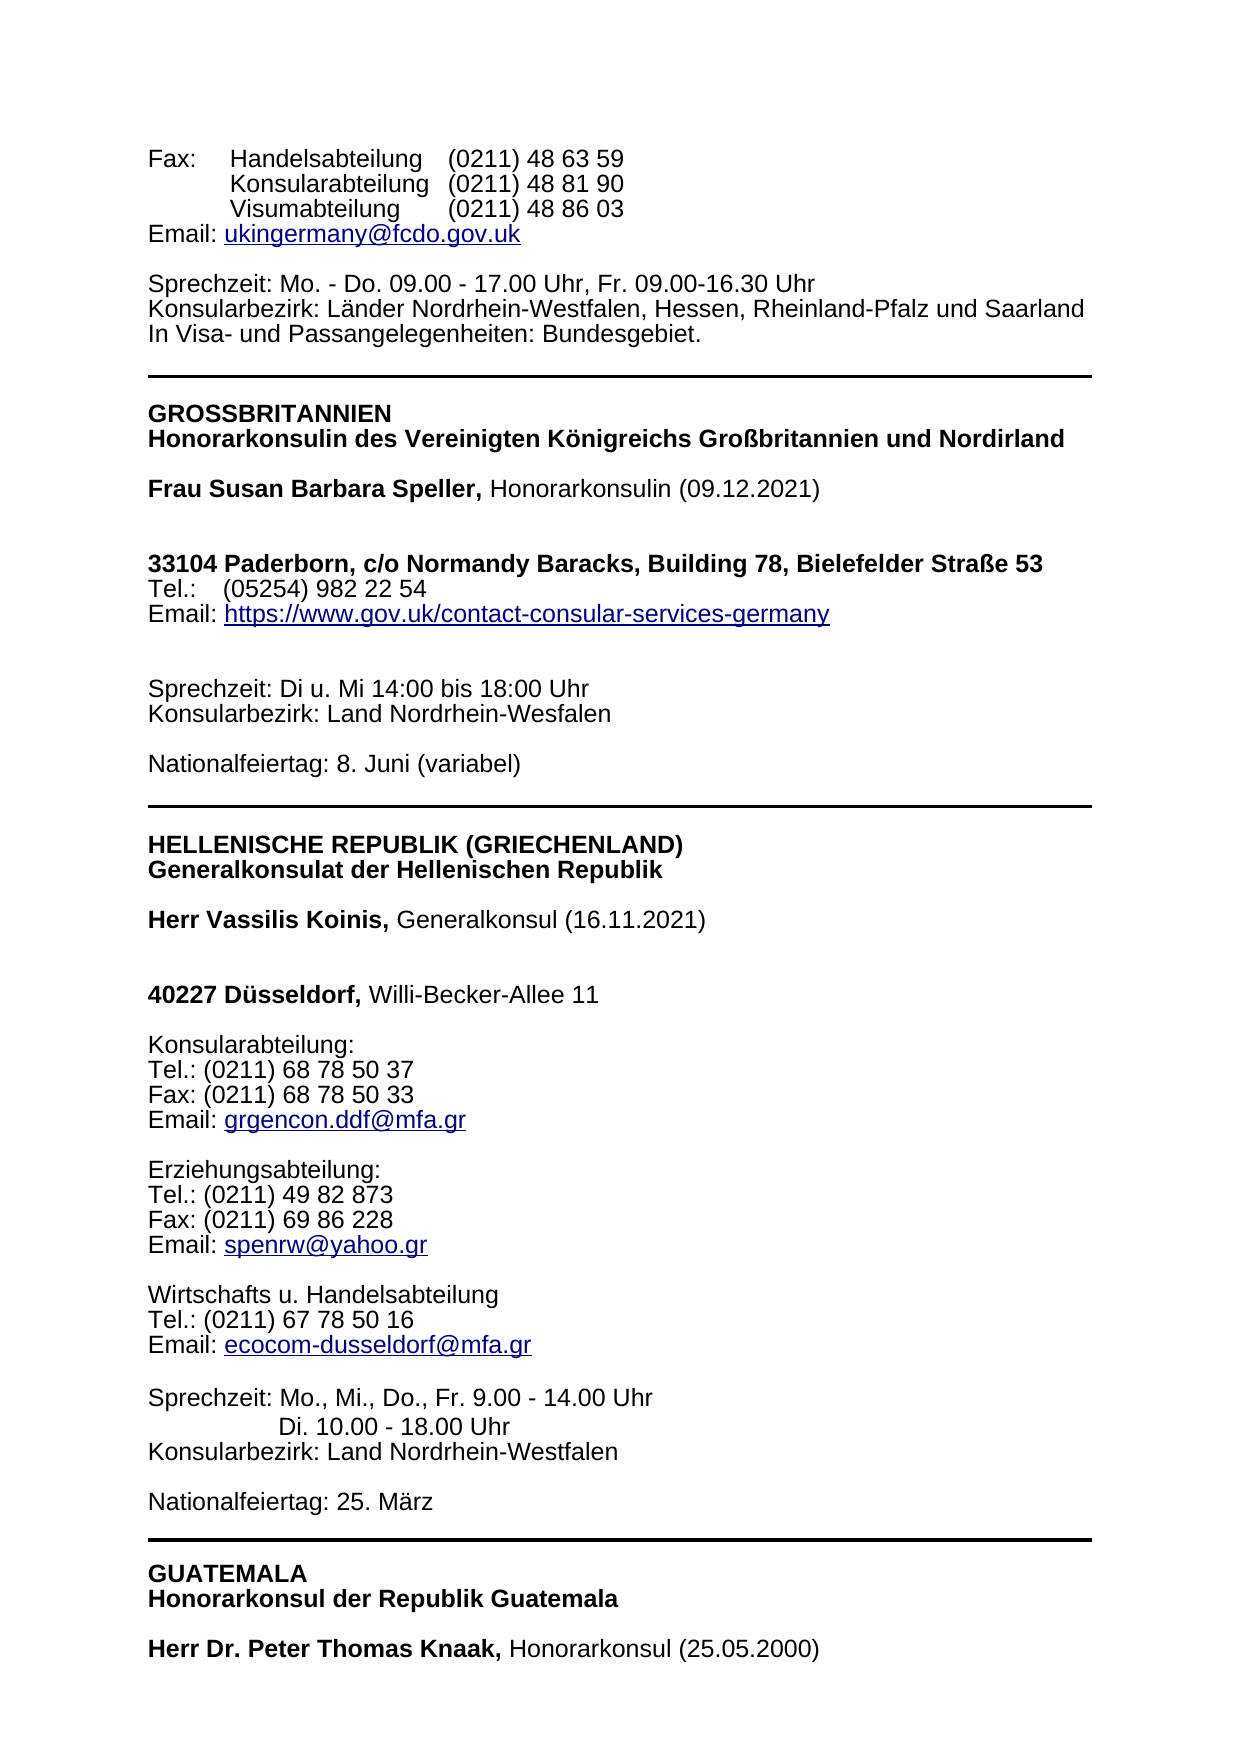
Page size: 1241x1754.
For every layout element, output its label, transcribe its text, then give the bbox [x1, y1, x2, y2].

text Email: grgencon.ddf@mfa.gr [148, 1108, 1092, 1133]
text Herr Dr. Peter Thomas Knaak, Honorarkonsul (25.05.2000) [148, 1637, 1092, 1662]
text Tel.: (0211) 68 78 50 37 [148, 1058, 1092, 1083]
text Email: spenrw@yahoo.gr [148, 1233, 1092, 1258]
text Nationalfeiertag: 8. Juni (variabel) [148, 753, 1092, 778]
text Honorarkonsul der Republik Guatemala [148, 1587, 1092, 1612]
text Tel.: (0211) 49 82 873 [148, 1183, 1092, 1208]
text Fax: (0211) 69 86 228 [148, 1208, 1092, 1233]
text GROSSBRITANNIEN [148, 403, 1092, 428]
text 40227 Düsseldorf, Willi-Becker-Allee 11 [148, 983, 1092, 1008]
text 33104 Paderborn, c/o Normandy Baracks, Building 78, Bielefelder Straße 53 [148, 553, 1092, 578]
text Email: ecocom-dusseldorf@mfa.gr [148, 1333, 1092, 1358]
text HELLENISCHE REPUBLIK (GRIECHENLAND) [148, 833, 1092, 858]
text Fax: (0211) 68 78 50 33 [148, 1083, 1092, 1108]
text Tel.: (05254) 982 22 54 [148, 578, 1092, 603]
text Email: https://www.gov.uk/contact-consular-services-germany [148, 603, 1092, 628]
text Herr Vassilis Koinis, Generalkonsul (16.11.2021) [148, 908, 1092, 933]
text Wirtschafts u. Handelsabteilung [148, 1283, 1092, 1308]
text Di. 10.00 - 18.00 Uhr [148, 1412, 1092, 1441]
text Honorarkonsulin des Vereinigten Königreichs Großbritannien und Nordirland [148, 428, 1092, 453]
text Generalkonsulat der Hellenischen Republik [148, 858, 1092, 883]
text Konsularbezirk: Land Nordrhein-Wesfalen [148, 703, 1092, 728]
text Sprechzeit: Mo., Mi., Do., Fr. 9.00 - 14.00 Uhr [148, 1383, 1092, 1412]
text Frau Susan Barbara Speller, Honorarkonsulin (09.12.2021) [148, 478, 1092, 503]
text Email: ukingermany@fcdo.gov.uk [148, 223, 1092, 248]
text Konsularabteilung: [148, 1033, 1092, 1058]
text Konsularbezirk: Länder Nordrhein-Westfalen, Hessen, Rheinland-Pfalz und Saarland [148, 298, 1092, 323]
text Nationalfeiertag: 25. März [148, 1491, 1092, 1516]
text Erziehungsabteilung: [148, 1158, 1092, 1183]
text Sprechzeit: Di u. Mi 14:00 bis 18:00 Uhr [148, 678, 1092, 703]
text Fax: Handelsabteilung (0211) 48 63 59 Konsularabteilung (0211) 48 81 90 Visumabteilung (0211) 48 86 03 [148, 148, 1092, 223]
text Sprechzeit: Mo. - Do. 09.00 - 17.00 Uhr, Fr. 09.00-16.30 Uhr [148, 273, 1092, 298]
text Konsularbezirk: Land Nordrhein-Westfalen [148, 1441, 1092, 1466]
text Tel.: (0211) 67 78 50 16 [148, 1308, 1092, 1333]
text In Visa- und Passangelegenheiten: Bundesgebiet. [148, 323, 1092, 348]
text GUATEMALA [148, 1562, 1092, 1587]
